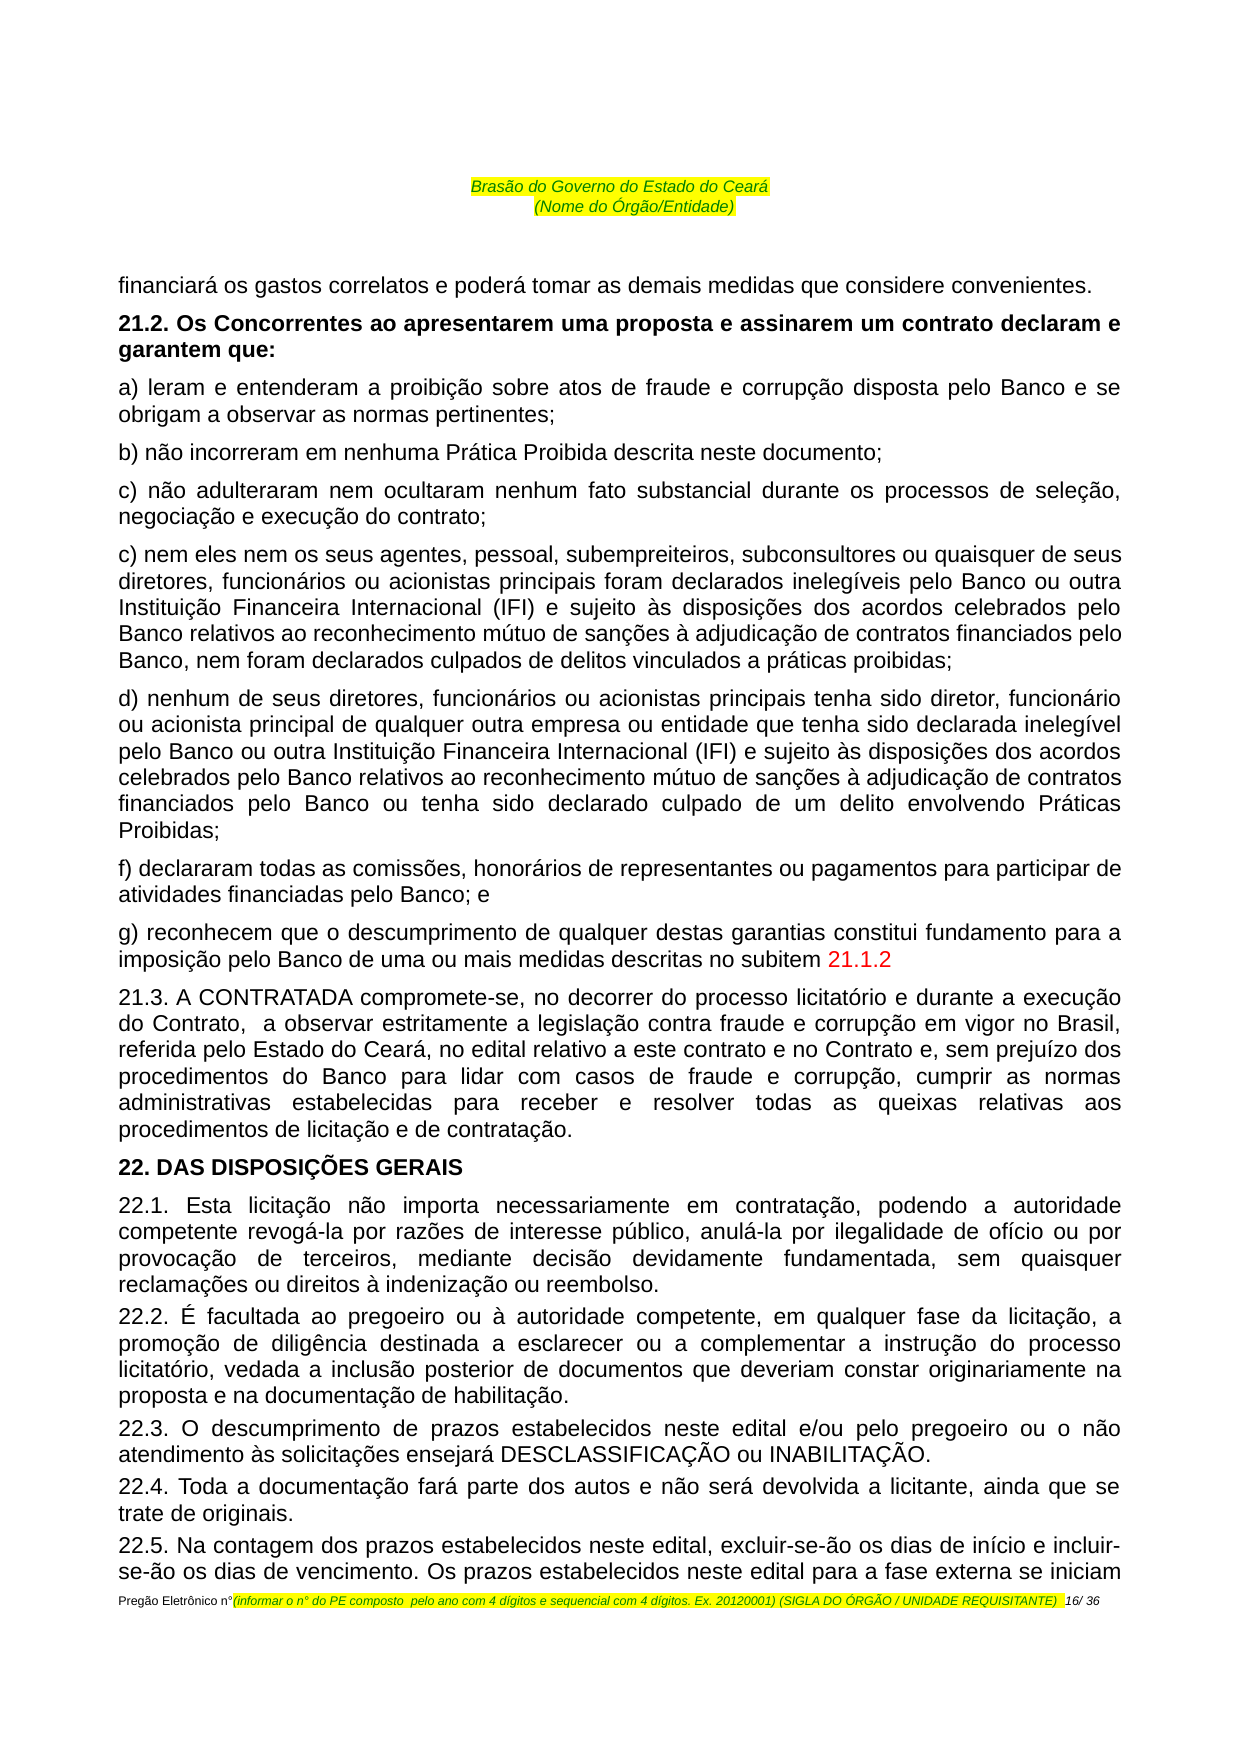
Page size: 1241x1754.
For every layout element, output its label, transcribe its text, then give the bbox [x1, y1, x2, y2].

text g) reconhecem que o descumprimento de qualquer destas garantias constitui fundamento para a imposição pelo Banco de uma ou mais medidas descritas no subitem 21.1.2 [118, 919, 1122, 972]
text 22.5. Na contagem dos prazos estabelecidos neste edital, excluir-se-ão os dias de início e incluir-se-ão os dias de vencimento. Os prazos estabelecidos neste edital para a fase externa se iniciam [118, 1532, 1122, 1584]
text 22.1. Esta licitação não importa necessariamente em contratação, podendo a autoridade competente revogá-la por razões de interesse público, anulá-la por ilegalidade de ofício ou por provocação de terceiros, mediante decisão devidamente fundamentada, sem quaisquer reclamações ou direitos à indenização ou reembolso. [118, 1192, 1122, 1297]
text c) nem eles nem os seus agentes, pessoal, subempreiteiros, subconsultores ou quaisquer de seus diretores, funcionários ou acionistas principais foram declarados inelegíveis pelo Banco ou outra Instituição Financeira Internacional (IFI) e sujeito às disposições dos acordos celebrados pelo Banco relativos ao reconhecimento mútuo de sanções à adjudicação de contratos financiados pelo Banco, nem foram declarados culpados de delitos vinculados a práticas proibidas; [118, 541, 1122, 673]
text d) nenhum de seus diretores, funcionários ou acionistas principais tenha sido diretor, funcionário ou acionista principal de qualquer outra empresa ou entidade que tenha sido declarada inelegível pelo Banco ou outra Instituição Financeira Internacional (IFI) e sujeito às disposições dos acordos celebrados pelo Banco relativos ao reconhecimento mútuo de sanções à adjudicação de contratos financiados pelo Banco ou tenha sido declarado culpado de um delito envolvendo Práticas Proibidas; [118, 685, 1122, 843]
text 21.2. Os Concorrentes ao apresentarem uma proposta e assinarem um contrato declaram e garantem que: [118, 310, 1122, 362]
text financiará os gastos correlatos e poderá tomar as demais medidas que considere convenientes. [118, 272, 1122, 298]
text a) leram e entenderam a proibição sobre atos de fraude e corrupção disposta pelo Banco e se obrigam a observar as normas pertinentes; [118, 374, 1122, 427]
text 22.2. É facultada ao pregoeiro ou à autoridade competente, em qualquer fase da licitação, a promoção de diligência destinada a esclarecer ou a complementar a instrução do processo licitatório, vedada a inclusão posterior de documentos que deveriam constar originariamente na proposta e na documentação de habilitação. [118, 1303, 1122, 1408]
text f) declararam todas as comissões, honorários de representantes ou pagamentos para participar de atividades financiadas pelo Banco; e [118, 855, 1122, 907]
text 22.3. O descumprimento de prazos estabelecidos neste edital e/ou pelo pregoeiro ou o não atendimento às solicitações ensejará DESCLASSIFICAÇÃO ou INABILITAÇÃO. [118, 1414, 1122, 1467]
text 21.3. A CONTRATADA compromete-se, no decorrer do processo licitatório e durante a execução do Contrato, a observar estritamente a legislação contra fraude e corrupção em vigor no Brasil, referida pelo Estado do Ceará, no edital relativo a este contrato e no Contrato e, sem prejuízo dos procedimentos do Banco para lidar com casos de fraude e corrupção, cumprir as normas administrativas estabelecidas para receber e resolver todas as queixas relativas aos procedimentos de licitação e de contratação. [118, 984, 1122, 1142]
text c) não adulteraram nem ocultaram nenhum fato substancial durante os processos de seleção, negociação e execução do contrato; [118, 477, 1122, 529]
text 22.4. Toda a documentação fará parte dos autos e não será devolvida a licitante, ainda que se trate de originais. [118, 1473, 1122, 1526]
text b) não incorreram em nenhuma Prática Proibida descrita neste documento; [118, 439, 1122, 465]
text 22. DAS DISPOSIÇÕES GERAIS [118, 1154, 1122, 1180]
